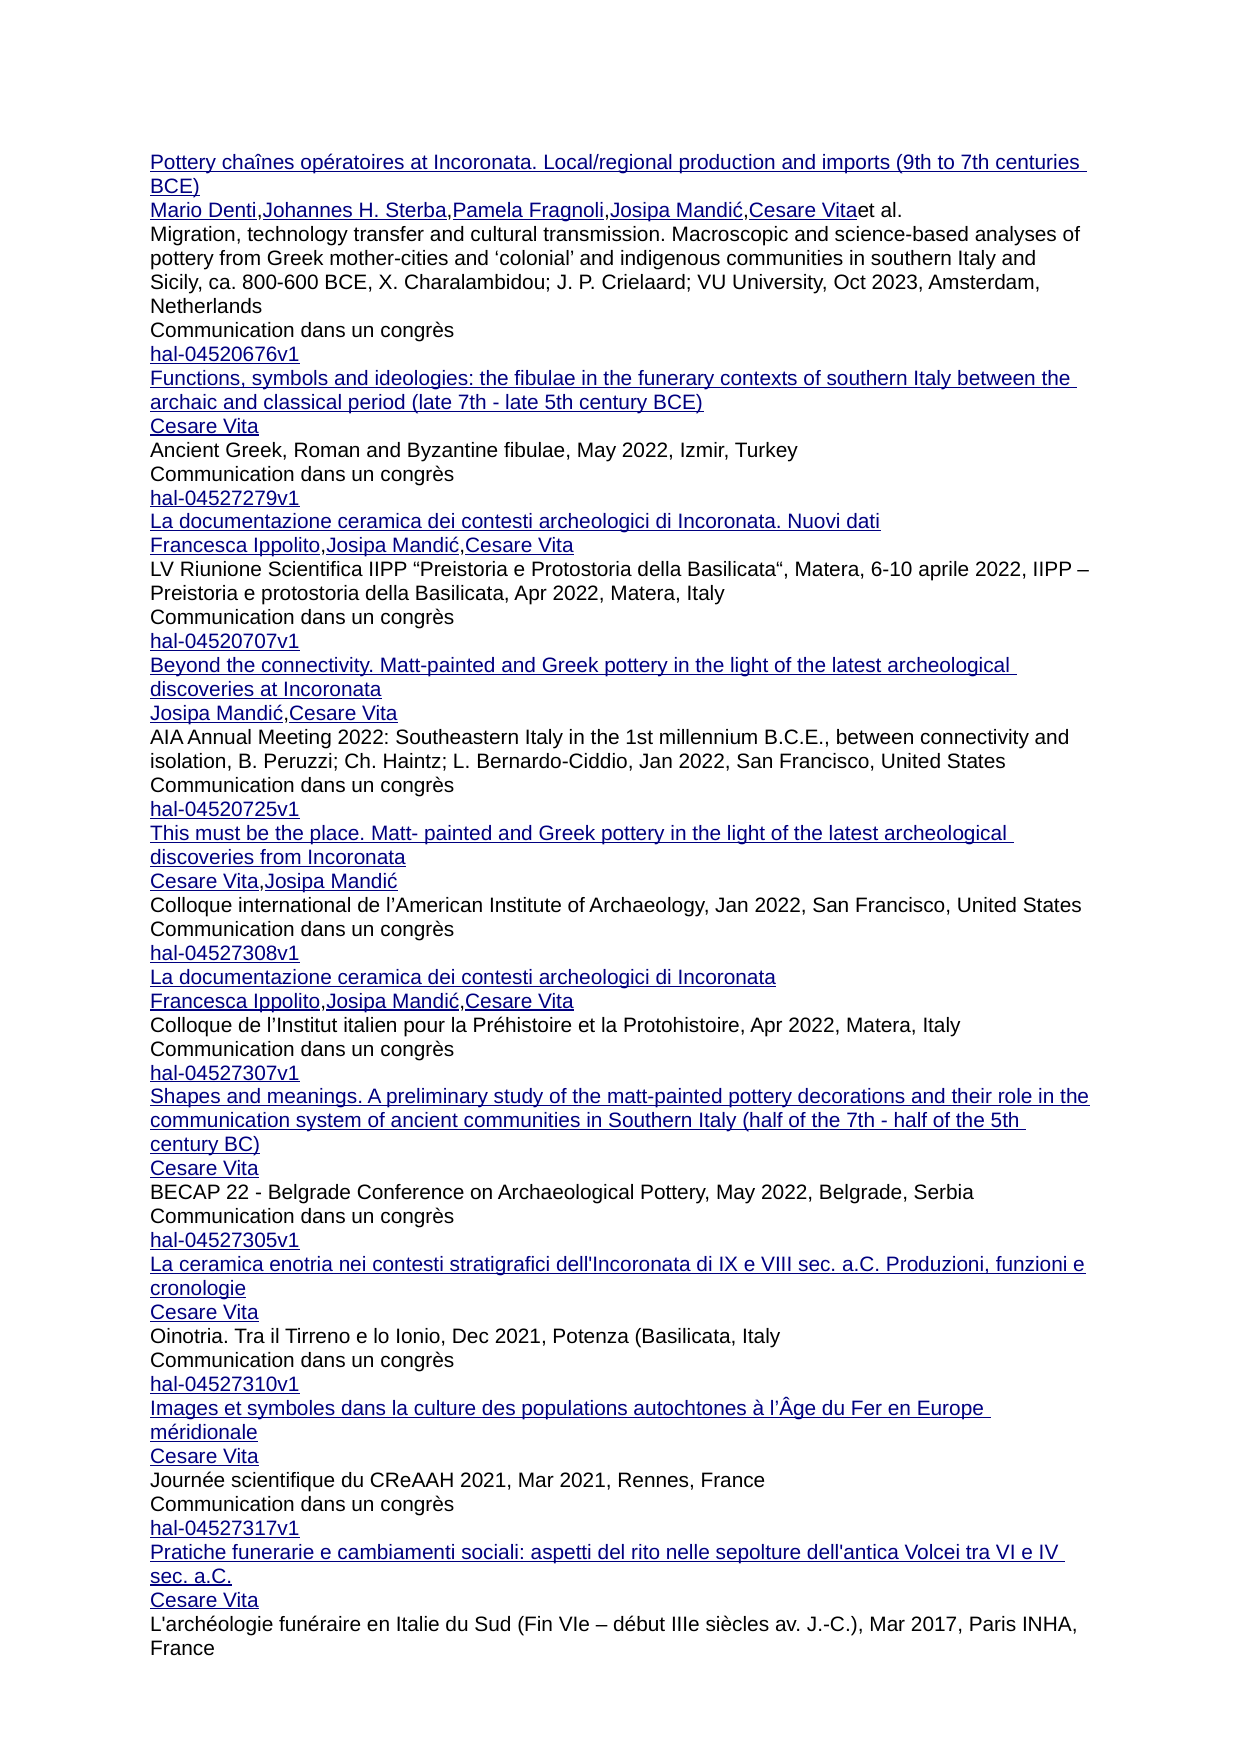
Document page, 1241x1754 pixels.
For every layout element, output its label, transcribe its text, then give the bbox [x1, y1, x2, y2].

table_cell Pottery chaînes opératoires at Incoronata. Local/regional production and imports (9th to 7th centuries BCE) Mario Denti,Johannes H. Sterba,Pamela Fragnoli,Josipa Mandić,Cesare Vitaet al. Migration, technology transfer and cultural transmission. Macroscopic and science-based analyses of pottery from Greek mother-cities and ‘colonial’ and indigenous communities in southern Italy and Sicily, ca. 800-600 BCE, X. Charalambidou; J. P. Crielaard; VU University, Oct 2023, Amsterdam, Netherlands Communication dans un congrès hal-04520676v1 [150, 150, 1090, 366]
table_cell Functions, symbols and ideologies: the fibulae in the funerary contexts of southern Italy between the archaic and classical period (late 7th - late 5th century BCE) Cesare Vita Ancient Greek, Roman and Byzantine fibulae, May 2022, Izmir, Turkey Communication dans un congrès hal-04527279v1 [150, 366, 1090, 509]
table_cell This must be the place. Matt- painted and Greek pottery in the light of the latest archeological discoveries from Incoronata Cesare Vita,Josipa Mandić Colloque international de l’American Institute of Archaeology, Jan 2022, San Francisco, United States Communication dans un congrès hal-04527308v1 [150, 821, 1090, 964]
table_cell La documentazione ceramica dei contesti archeologici di Incoronata Francesca Ippolito,Josipa Mandić,Cesare Vita Colloque de l’Institut italien pour la Préhistoire et la Protohistoire, Apr 2022, Matera, Italy Communication dans un congrès hal-04527307v1 [150, 965, 1090, 1084]
table_cell La documentazione ceramica dei contesti archeologici di Incoronata. Nuovi dati Francesca Ippolito,Josipa Mandić,Cesare Vita LV Riunione Scientifica IIPP “Preistoria e Protostoria della Basilicata“, Matera, 6-10 aprile 2022, IIPP – Preistoria e protostoria della Basilicata, Apr 2022, Matera, Italy Communication dans un congrès hal-04520707v1 [150, 509, 1090, 653]
table_cell Pratiche funerarie e cambiamenti sociali: aspetti del rito nelle sepolture dell'antica Volcei tra VI e IV sec. a.C. Cesare Vita L'archéologie funéraire en Italie du Sud (Fin VIe – début IIIe siècles av. J.-C.), Mar 2017, Paris INHA, France [150, 1540, 1090, 1659]
table_cell communication system of ancient communities in Southern Italy (half of the 7th - half of the 5th century BC) Cesare Vita BECAP 22 - Belgrade Conference on Archaeological Pottery, May 2022, Belgrade, Serbia Communication dans un congrès hal-04527305v1 [150, 1106, 1090, 1252]
table_cell Shapes and meanings. A preliminary study of the matt-painted pottery decorations and their role in the [150, 1084, 1090, 1105]
table_cell La ceramica enotria nei contesti stratigrafici dell'Incoronata di IX e VIII sec. a.C. Produzioni, funzioni e cronologie Cesare Vita Oinotria. Tra il Tirreno e lo Ionio, Dec 2021, Potenza (Basilicata, Italy Communication dans un congrès hal-04527310v1 [150, 1252, 1090, 1396]
table_cell Images et symboles dans la culture des populations autochtones à l’Âge du Fer en Europe méridionale Cesare Vita Journée scientifique du CReAAH 2021, Mar 2021, Rennes, France Communication dans un congrès hal-04527317v1 [150, 1396, 1090, 1539]
table_cell Beyond the connectivity. Matt-painted and Greek pottery in the light of the latest archeological discoveries at Incoronata Josipa Mandić,Cesare Vita AIA Annual Meeting 2022: Southeastern Italy in the 1st millennium B.C.E., between connectivity and isolation, B. Peruzzi; Ch. Haintz; L. Bernardo-Ciddio, Jan 2022, San Francisco, United States Communication dans un congrès hal-04520725v1 [150, 653, 1090, 821]
